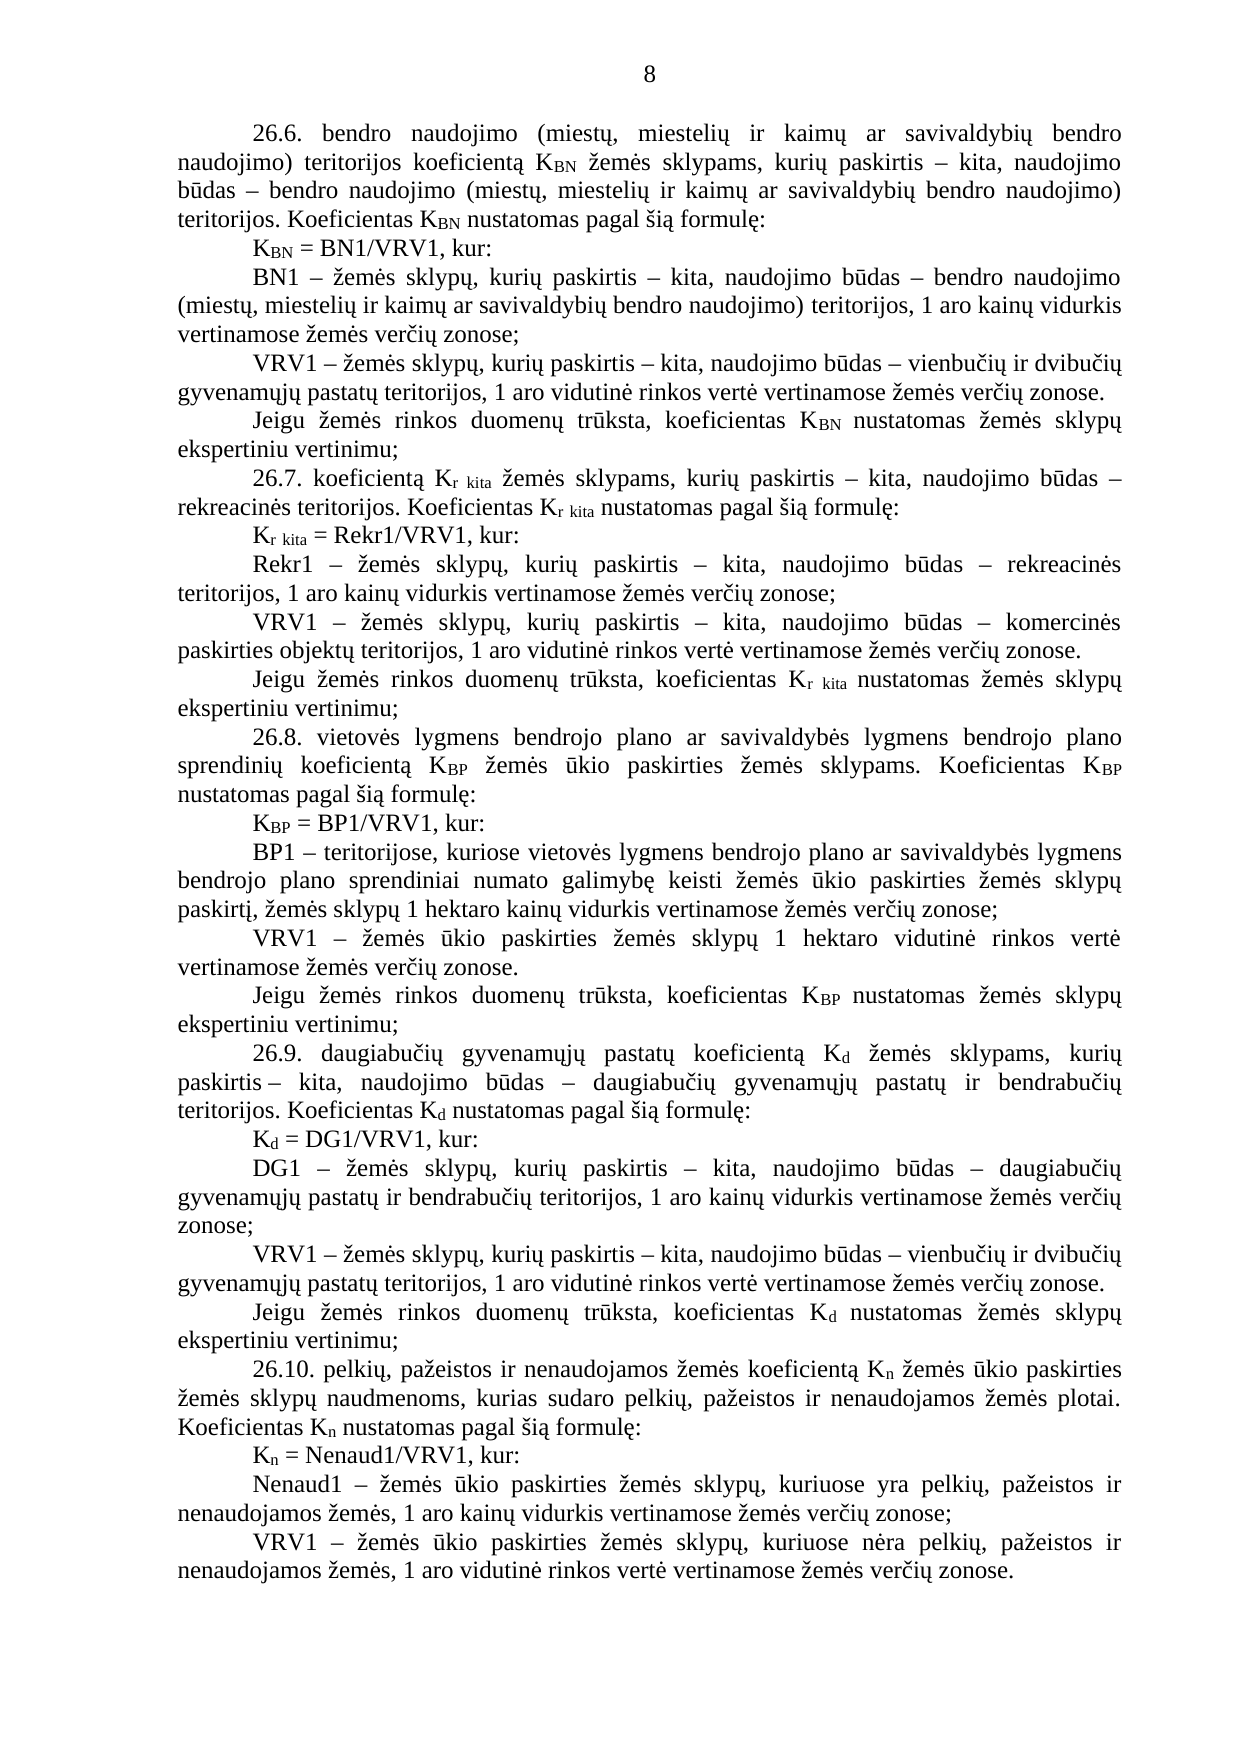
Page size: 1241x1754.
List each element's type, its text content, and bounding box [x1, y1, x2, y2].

text BP1 – teritorijose, kuriose vietovės lygmens bendrojo plano ar savivaldybės lygmens bendrojo plano sprendiniai numato galimybę keisti žemės ūkio paskirties žemės sklypų paskirtį, žemės sklypų 1 hektaro kainų vidurkis vertinamose žemės verčių zonose; [177, 837, 1122, 923]
text Jeigu žemės rinkos duomenų trūksta, koeficientas KBP nustatomas žemės sklypų ekspertiniu vertinimu; [177, 981, 1122, 1038]
text DG1 – žemės sklypų, kurių paskirtis – kita, naudojimo būdas – daugiabučių gyvenamųjų pastatų ir bendrabučių teritorijos, 1 aro kainų vidurkis vertinamose žemės verčių zonose; [177, 1153, 1122, 1239]
text Jeigu žemės rinkos duomenų trūksta, koeficientas KBN nustatomas žemės sklypų ekspertiniu vertinimu; [177, 406, 1122, 463]
text Kr kita = Rekr1/VRV1, kur: [177, 521, 1122, 549]
text KBN = BN1/VRV1, kur: [177, 233, 1122, 262]
text VRV1 – žemės ūkio paskirties žemės sklypų, kuriuose nėra pelkių, pažeistos ir nenaudojamos žemės, 1 aro vidutinė rinkos vertė vertinamose žemės verčių zonose. [177, 1527, 1122, 1584]
text 26.6. bendro naudojimo (miestų, miestelių ir kaimų ar savivaldybių bendro naudojimo) teritorijos koeficientą KBN žemės sklypams, kurių paskirtis – kita, naudojimo būdas – bendro naudojimo (miestų, miestelių ir kaimų ar savivaldybių bendro naudojimo) teritorijos. Koeficientas KBN nustatomas pagal šią formulę: [177, 118, 1122, 233]
text Rekr1 – žemės sklypų, kurių paskirtis – kita, naudojimo būdas – rekreacinės teritorijos, 1 aro kainų vidurkis vertinamose žemės verčių zonose; [177, 549, 1122, 607]
text Kn = Nenaud1/VRV1, kur: [177, 1441, 1122, 1469]
text Nenaud1 – žemės ūkio paskirties žemės sklypų, kuriuose yra pelkių, pažeistos ir nenaudojamos žemės, 1 aro kainų vidurkis vertinamose žemės verčių zonose; [177, 1469, 1122, 1527]
text 26.8. vietovės lygmens bendrojo plano ar savivaldybės lygmens bendrojo plano sprendinių koeficientą KBP žemės ūkio paskirties žemės sklypams. Koeficientas KBP nustatomas pagal šią formulę: [177, 722, 1122, 808]
text 26.10. pelkių, pažeistos ir nenaudojamos žemės koeficientą Kn žemės ūkio paskirties žemės sklypų naudmenoms, kurias sudaro pelkių, pažeistos ir nenaudojamos žemės plotai. Koeficientas Kn nustatomas pagal šią formulę: [177, 1354, 1122, 1441]
text Jeigu žemės rinkos duomenų trūksta, koeficientas Kd nustatomas žemės sklypų ekspertiniu vertinimu; [177, 1297, 1122, 1354]
text Kd = DG1/VRV1, kur: [177, 1124, 1122, 1153]
text VRV1 – žemės ūkio paskirties žemės sklypų 1 hektaro vidutinė rinkos vertė vertinamose žemės verčių zonose. [177, 923, 1122, 981]
text 26.9. daugiabučių gyvenamųjų pastatų koeficientą Kd žemės sklypams, kurių paskirtis – kita, naudojimo būdas – daugiabučių gyvenamųjų pastatų ir bendrabučių teritorijos. Koeficientas Kd nustatomas pagal šią formulę: [177, 1038, 1122, 1124]
text VRV1 – žemės sklypų, kurių paskirtis – kita, naudojimo būdas – vienbučių ir dvibučių gyvenamųjų pastatų teritorijos, 1 aro vidutinė rinkos vertė vertinamose žemės verčių zonose. [177, 1239, 1122, 1297]
text Jeigu žemės rinkos duomenų trūksta, koeficientas Kr kita nustatomas žemės sklypų ekspertiniu vertinimu; [177, 664, 1122, 722]
text BN1 – žemės sklypų, kurių paskirtis – kita, naudojimo būdas – bendro naudojimo (miestų, miestelių ir kaimų ar savivaldybių bendro naudojimo) teritorijos, 1 aro kainų vidurkis vertinamose žemės verčių zonose; [177, 262, 1122, 348]
text VRV1 – žemės sklypų, kurių paskirtis – kita, naudojimo būdas – komercinės paskirties objektų teritorijos, 1 aro vidutinė rinkos vertė vertinamose žemės verčių zonose. [177, 607, 1122, 664]
text 26.7. koeficientą Kr kita žemės sklypams, kurių paskirtis – kita, naudojimo būdas – rekreacinės teritorijos. Koeficientas Kr kita nustatomas pagal šią formulę: [177, 463, 1122, 521]
text VRV1 – žemės sklypų, kurių paskirtis – kita, naudojimo būdas – vienbučių ir dvibučių gyvenamųjų pastatų teritorijos, 1 aro vidutinė rinkos vertė vertinamose žemės verčių zonose. [177, 348, 1122, 406]
text KBP = BP1/VRV1, kur: [177, 808, 1122, 837]
